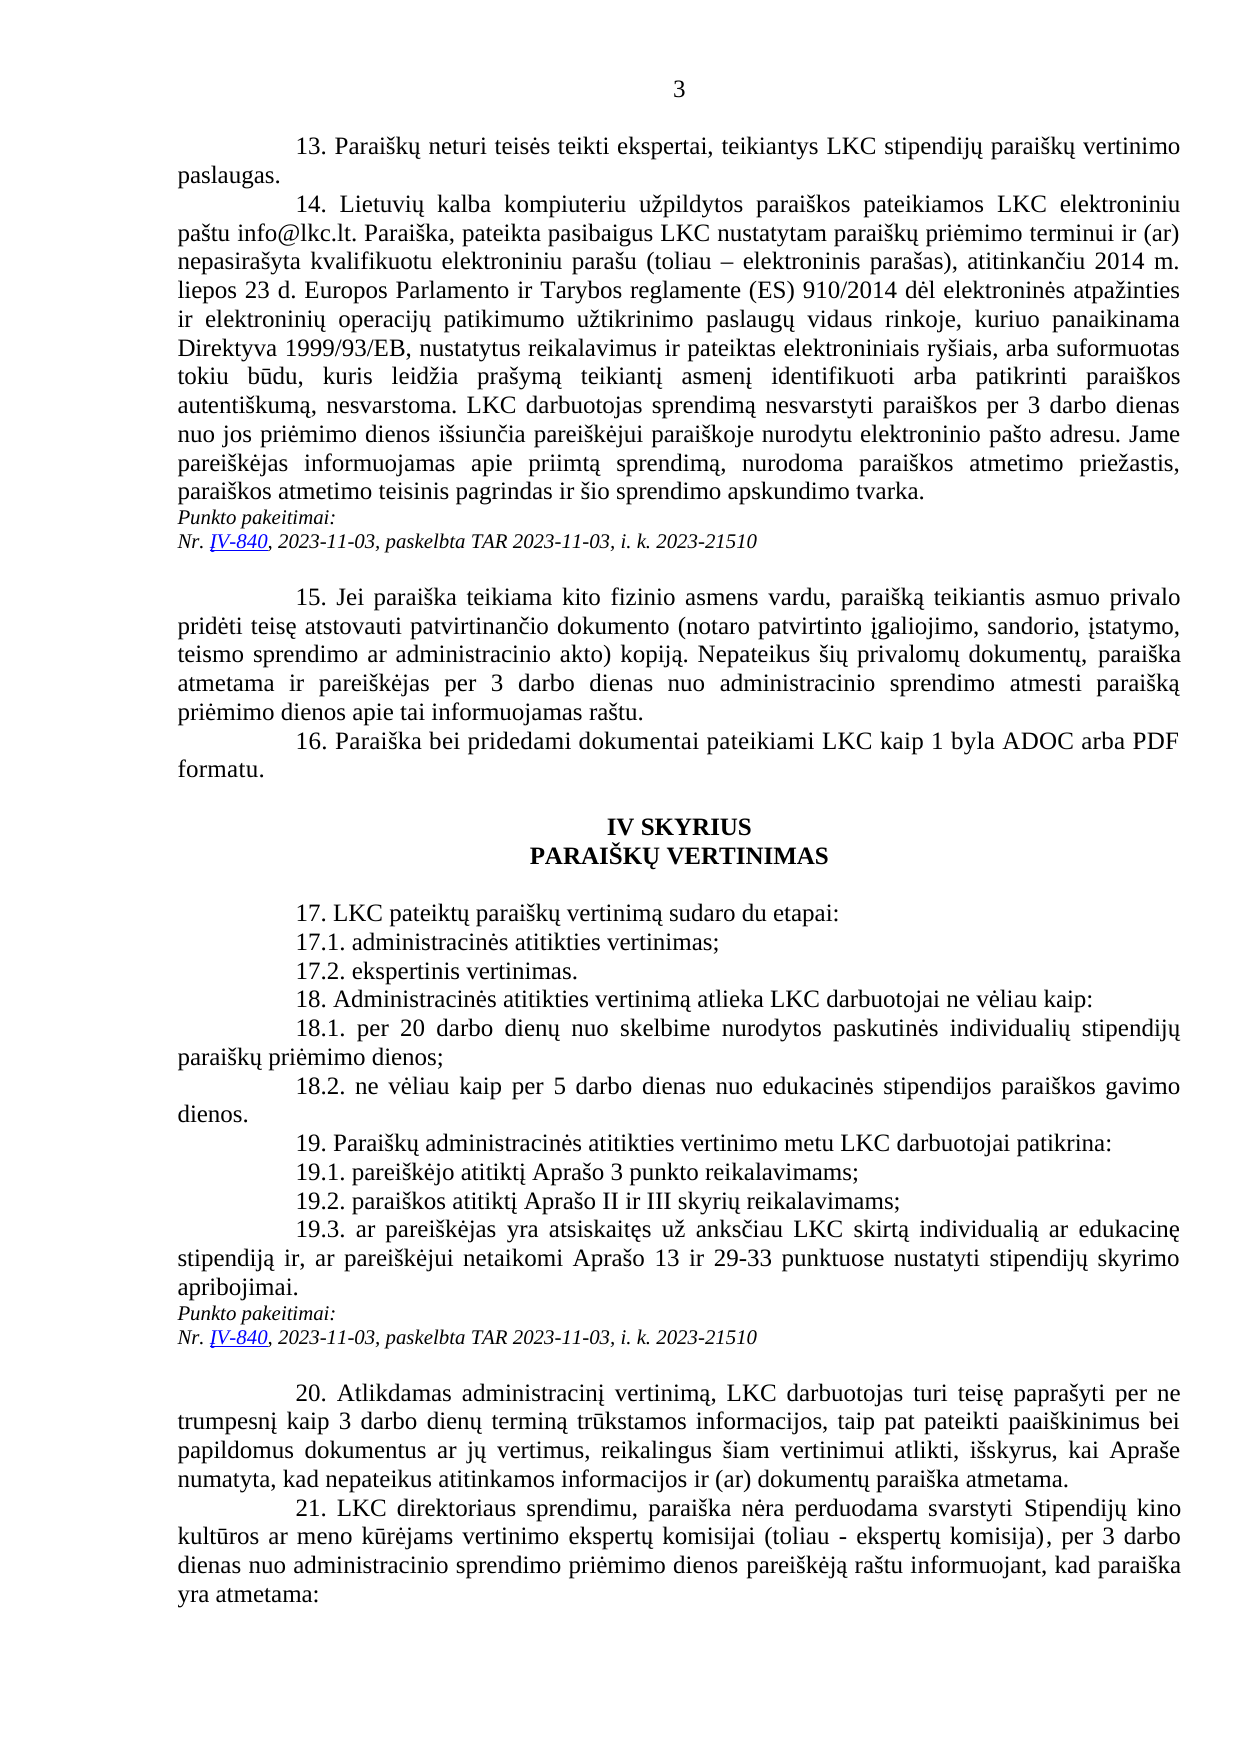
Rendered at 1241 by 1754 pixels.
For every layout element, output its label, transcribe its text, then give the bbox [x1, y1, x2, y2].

text 14. Lietuvių kalba kompiuteriu užpildytos paraiškos pateikiamos LKC elektroniniu paštu info@lkc.lt. Paraiška, pateikta pasibaigus LKC nustatytam paraiškų priėmimo terminui ir (ar) nepasirašyta kvalifikuotu elektroniniu parašu (toliau – elektroninis parašas), atitinkančiu 2014 m. liepos 23 d. Europos Parlamento ir Tarybos reglamente (ES) 910/2014 dėl elektroninės atpažinties ir elektroninių operacijų patikimumo užtikrinimo paslaugų vidaus rinkoje, kuriuo panaikinama Direktyva 1999/93/EB, nustatytus reikalavimus ir pateiktas elektroniniais ryšiais, arba suformuotas tokiu būdu, kuris leidžia prašymą teikiantį asmenį identifikuoti arba patikrinti paraiškos autentiškumą, nesvarstoma. LKC darbuotojas sprendimą nesvarstyti paraiškos per 3 darbo dienas nuo jos priėmimo dienos išsiunčia pareiškėjui paraiškoje nurodytu elektroninio pašto adresu. Jame pareiškėjas informuojamas apie priimtą sprendimą, nurodoma paraiškos atmetimo priežastis, paraiškos atmetimo teisinis pagrindas ir šio sprendimo apskundimo tvarka. [177, 189, 1181, 505]
text 20. Atlikdamas administracinį vertinimą, LKC darbuotojas turi teisę paprašyti per ne trumpesnį kaip 3 darbo dienų terminą trūkstamos informacijos, taip pat pateikti paaiškinimus bei papildomus dokumentus ar jų vertimus, reikalingus šiam vertinimui atlikti, išskyrus, kai Apraše numatyta, kad nepateikus atitinkamos informacijos ir (ar) dokumentų paraiška atmetama. [177, 1378, 1181, 1493]
text PARAIŠKŲ VERTINIMAS [177, 841, 1181, 869]
text 17.1. administracinės atitikties vertinimas; [177, 927, 1181, 956]
text 18.1. per 20 darbo dienų nuo skelbime nurodytos paskutinės individualių stipendijų paraiškų priėmimo dienos; [177, 1013, 1181, 1071]
text Nr. ĮV-840, 2023-11-03, paskelbta TAR 2023-11-03, i. k. 2023-21510 [177, 529, 1181, 553]
text IV SKYRIUS [177, 812, 1181, 841]
text 15. Jei paraiška teikiama kito fizinio asmens vardu, paraišką teikiantis asmuo privalo pridėti teisę atstovauti patvirtinančio dokumento (notaro patvirtinto įgaliojimo, sandorio, įstatymo, teismo sprendimo ar administracinio akto) kopiją. Nepateikus šių privalomų dokumentų, paraiška atmetama ir pareiškėjas per 3 darbo dienas nuo administracinio sprendimo atmesti paraišką priėmimo dienos apie tai informuojamas raštu. [177, 582, 1181, 726]
text 18. Administracinės atitikties vertinimą atlieka LKC darbuotojai ne vėliau kaip: [177, 984, 1181, 1013]
text 19. Paraiškų administracinės atitikties vertinimo metu LKC darbuotojai patikrina: [177, 1128, 1181, 1157]
text 21. LKC direktoriaus sprendimu, paraiška nėra perduodama svarstyti Stipendijų kino kultūros ar meno kūrėjams vertinimo ekspertų komisijai (toliau - ekspertų komisija), per 3 darbo dienas nuo administracinio sprendimo priėmimo dienos pareiškėją raštu informuojant, kad paraiška yra atmetama: [177, 1493, 1181, 1608]
text 19.2. paraiškos atitiktį Aprašo II ir III skyrių reikalavimams; [177, 1186, 1181, 1214]
text 19.1. pareiškėjo atitiktį Aprašo 3 punkto reikalavimams; [177, 1157, 1181, 1186]
text 19.3. ar pareiškėjas yra atsiskaitęs už anksčiau LKC skirtą individualią ar edukacinę stipendiją ir, ar pareiškėjui netaikomi Aprašo 13 ir 29-33 punktuose nustatyti stipendijų skyrimo apribojimai. [177, 1214, 1181, 1301]
text 13. Paraiškų neturi teisės teikti ekspertai, teikiantys LKC stipendijų paraiškų vertinimo paslaugas. [177, 131, 1181, 189]
text 17.2. ekspertinis vertinimas. [177, 956, 1181, 984]
text 18.2. ne vėliau kaip per 5 darbo dienas nuo edukacinės stipendijos paraiškos gavimo dienos. [177, 1071, 1181, 1128]
text 16. Paraiška bei pridedami dokumentai pateikiami LKC kaip 1 byla ADOC arba PDF formatu. [177, 726, 1181, 783]
text 17. LKC pateiktų paraiškų vertinimą sudaro du etapai: [177, 898, 1181, 927]
text Nr. ĮV-840, 2023-11-03, paskelbta TAR 2023-11-03, i. k. 2023-21510 [177, 1325, 1181, 1349]
text Punkto pakeitimai: [177, 505, 1181, 529]
text Punkto pakeitimai: [177, 1301, 1181, 1325]
